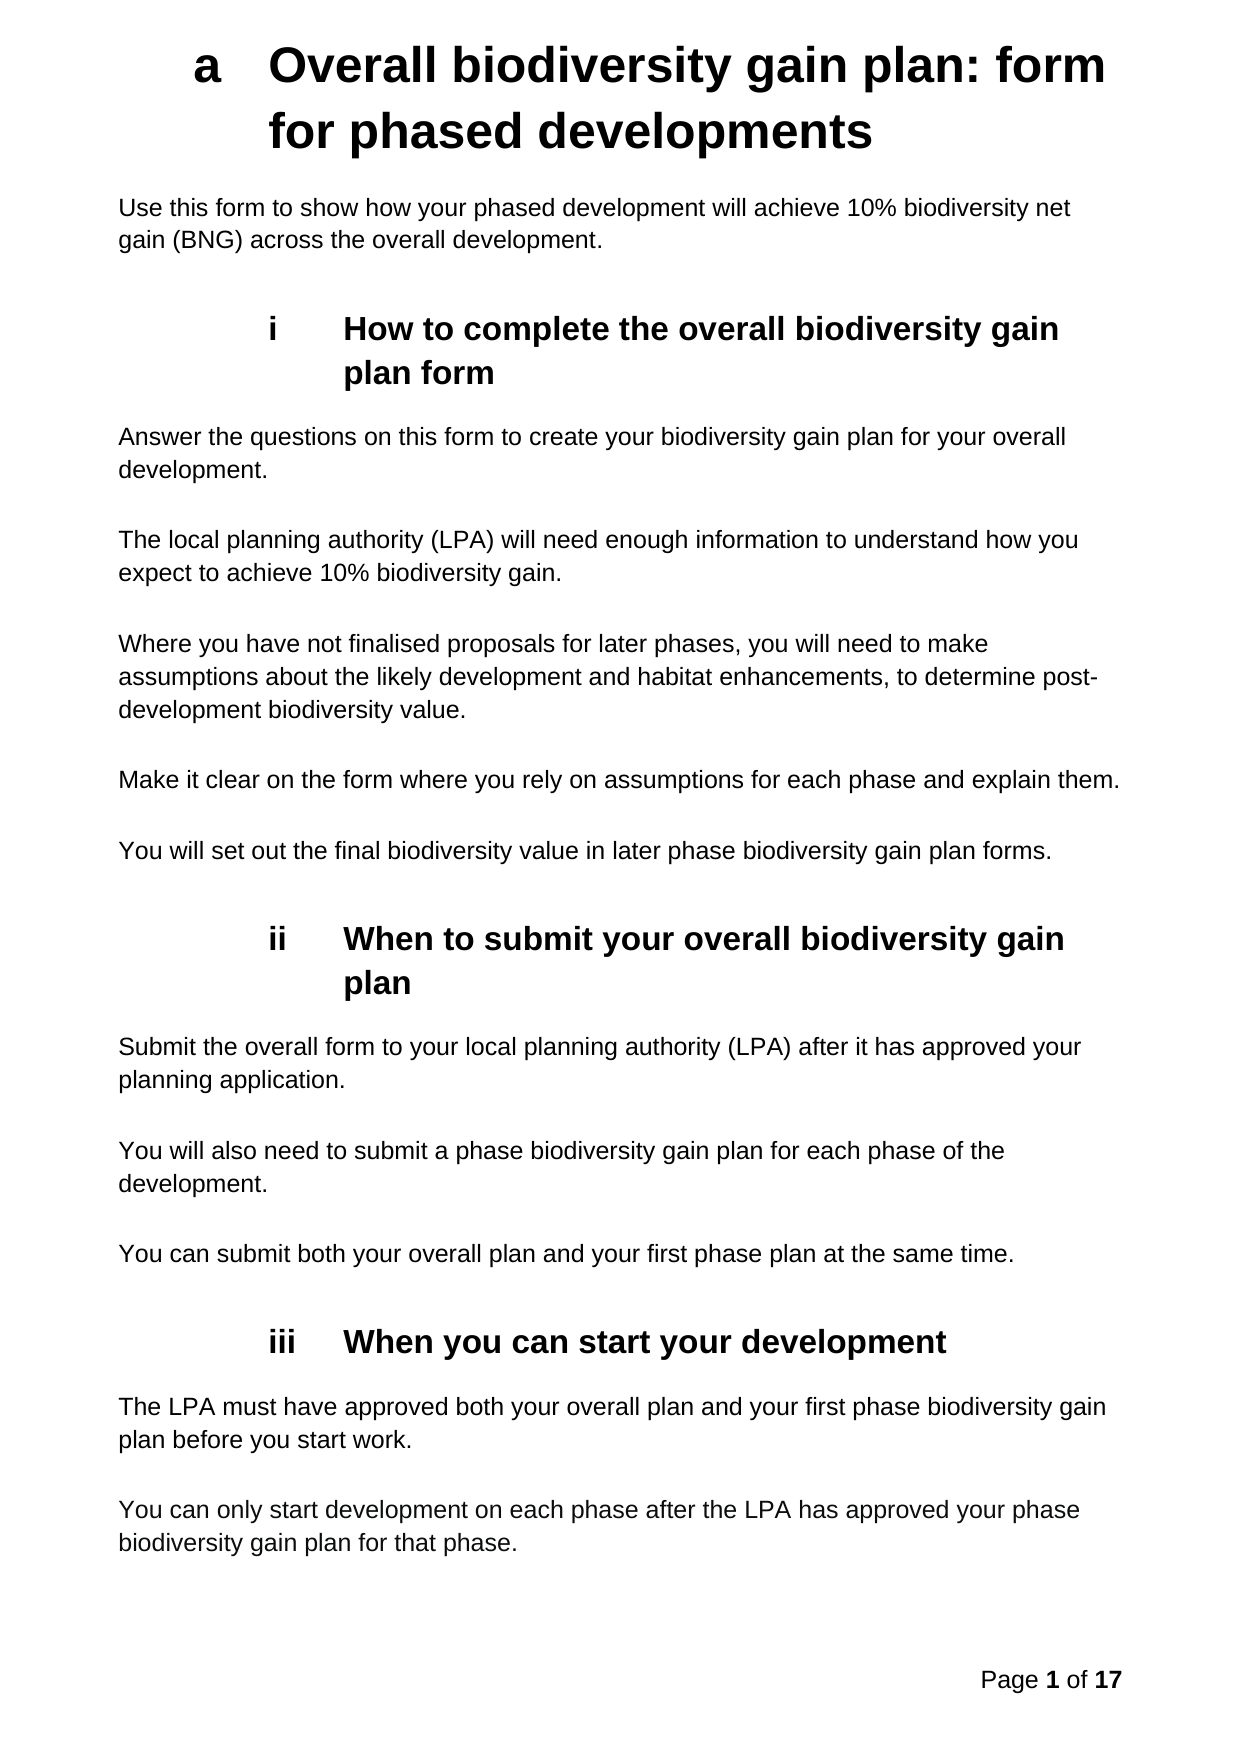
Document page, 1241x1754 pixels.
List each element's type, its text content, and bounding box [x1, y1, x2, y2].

text You will also need to submit a phase biodiversity gain plan for each phase of the development. [118, 1136, 1122, 1198]
text Make it clear on the form where you rely on assumptions for each phase and explain them. [118, 766, 1122, 794]
text The local planning authority (LPA) will need enough information to understand how you expect to achieve 10% biodiversity gain. [118, 525, 1122, 587]
subtitle When to submit your overall biodiversity gain plan [268, 919, 1122, 1002]
text You can only start development on each phase after the LPA has approved your phase biodiversity gain plan for that phase. [118, 1495, 1122, 1557]
text Use this form to show how your phased development will achieve 10% biodiversity net gain (BNG) across the overall development. [118, 192, 1122, 254]
text The LPA must have approved both your overall plan and your first phase biodiversity gain plan before you start work. [118, 1392, 1122, 1453]
text You can submit both your overall plan and your first phase plan at the same time. [118, 1239, 1122, 1268]
text Where you have not finalised proposals for later phases, you will need to make assumptions about the likely development and habitat enhancements, to determine post-development biodiversity value. [118, 629, 1122, 724]
subtitle Overall biodiversity gain plan: form for phased developments [193, 35, 1122, 159]
subtitle When you can start your development [268, 1322, 1122, 1361]
subtitle How to complete the overall biodiversity gain plan form [268, 308, 1122, 391]
text You will set out the final biodiversity value in later phase biodiversity gain plan forms. [118, 836, 1122, 865]
text Answer the questions on this form to create your biodiversity gain plan for your overall development. [118, 422, 1122, 484]
text Submit the overall form to your local planning authority (LPA) after it has approved your planning application. [118, 1032, 1122, 1094]
